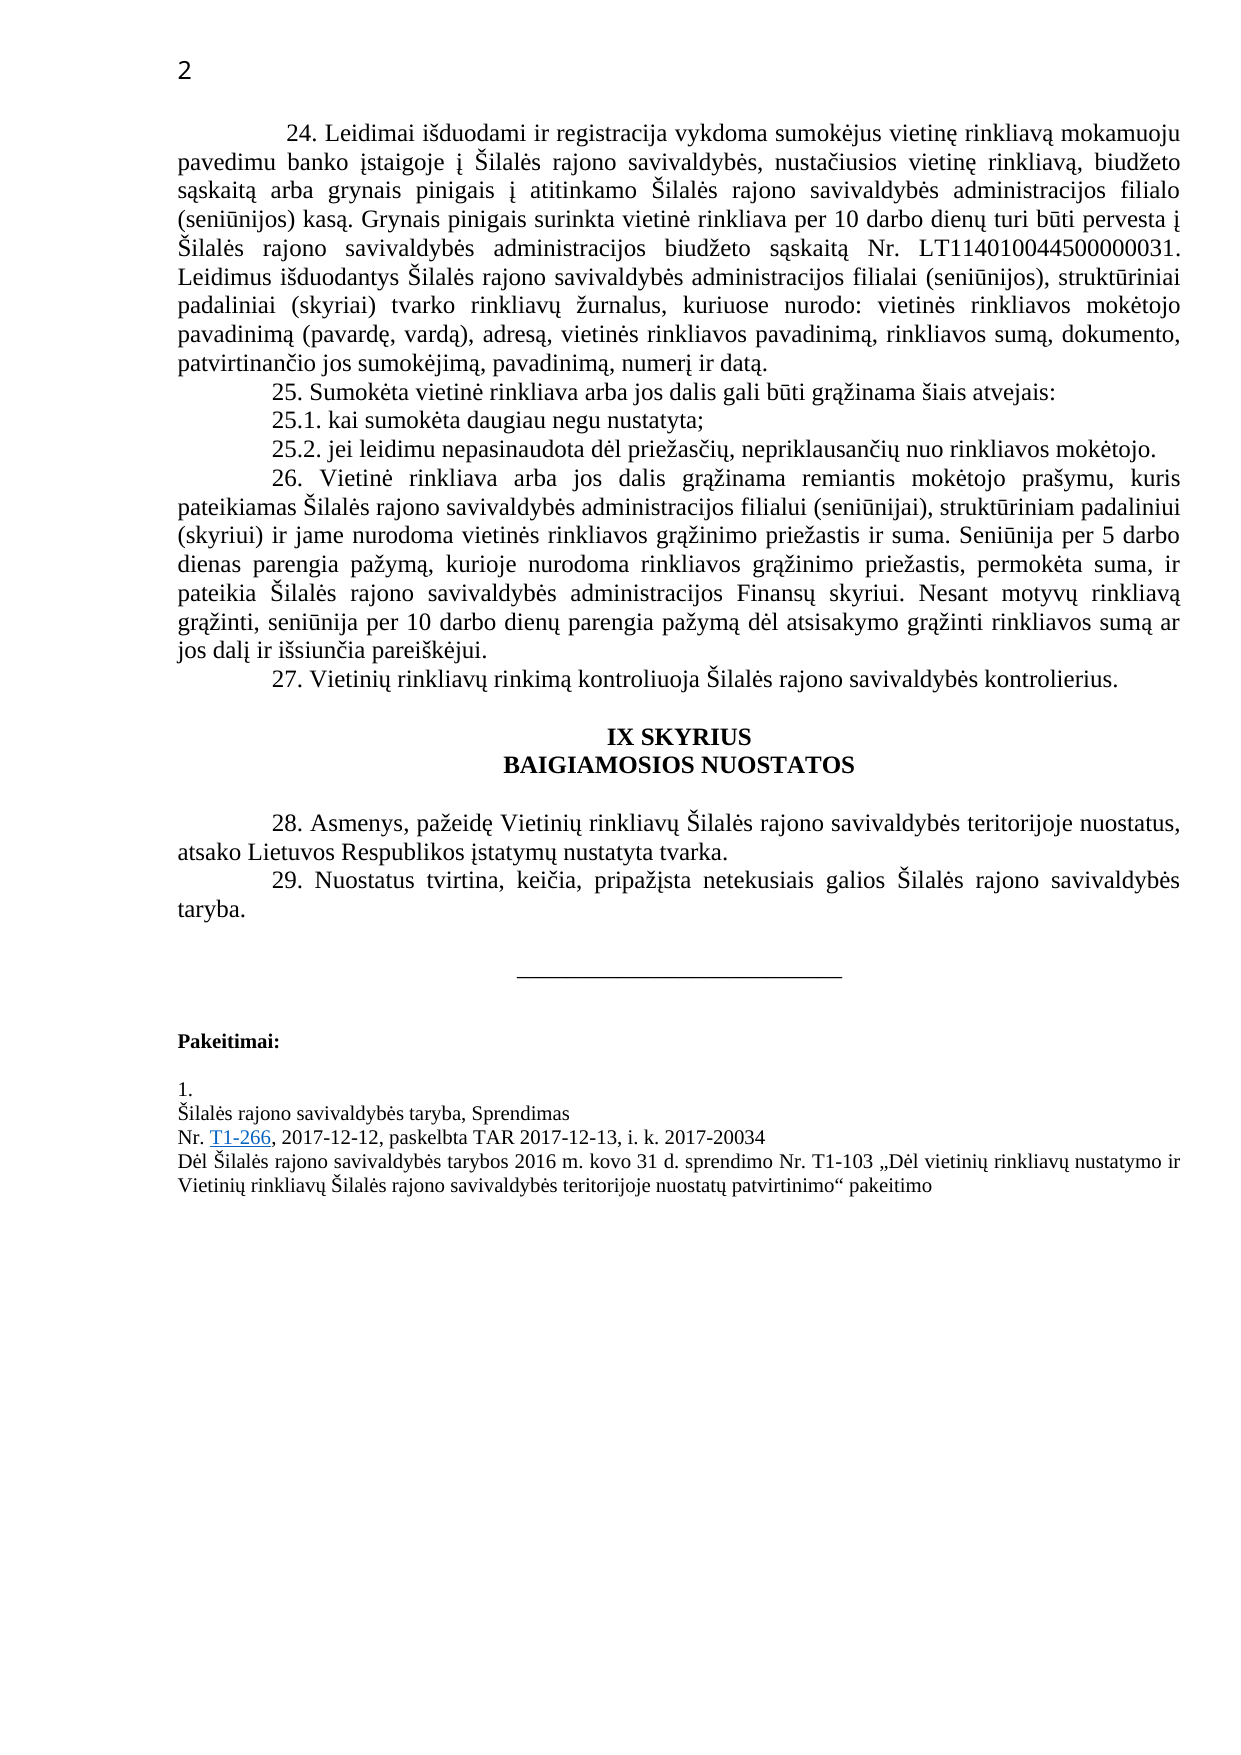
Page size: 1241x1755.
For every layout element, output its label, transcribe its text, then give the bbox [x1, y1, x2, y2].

text __________________________ [177, 952, 1181, 981]
text 25. Sumokėta vietinė rinkliava arba jos dalis gali būti grąžinama šiais atvejais: [177, 377, 1181, 406]
text Nr. T1-266, 2017-12-12, paskelbta TAR 2017-12-13, i. k. 2017-20034 [177, 1125, 1181, 1149]
text 1. [177, 1077, 1181, 1101]
text Šilalės rajono savivaldybės taryba, Sprendimas [177, 1101, 1181, 1125]
text IX SKYRIUS [177, 722, 1181, 751]
text Dėl Šilalės rajono savivaldybės tarybos 2016 m. kovo 31 d. sprendimo Nr. T1-103 „Dėl vietinių rinkliavų nustatymo ir Vietinių rinkliavų Šilalės rajono savivaldybės teritorijoje nuostatų patvirtinimo“ pakeitimo [177, 1149, 1181, 1197]
text 24. Leidimai išduodami ir registracija vykdoma sumokėjus vietinę rinkliavą mokamuoju pavedimu banko įstaigoje į Šilalės rajono savivaldybės, nustačiusios vietinę rinkliavą, biudžeto sąskaitą arba grynais pinigais į atitinkamo Šilalės rajono savivaldybės administracijos filialo (seniūnijos) kasą. Grynais pinigais surinkta vietinė rinkliava per 10 darbo dienų turi būti pervesta į Šilalės rajono savivaldybės administracijos biudžeto sąskaitą Nr. LT114010044500000031. Leidimus išduodantys Šilalės rajono savivaldybės administracijos filialai (seniūnijos), struktūriniai padaliniai (skyriai) tvarko rinkliavų žurnalus, kuriuose nurodo: vietinės rinkliavos mokėtojo pavadinimą (pavardę, vardą), adresą, vietinės rinkliavos pavadinimą, rinkliavos sumą, dokumento, patvirtinančio jos sumokėjimą, pavadinimą, numerį ir datą. [177, 118, 1181, 377]
text 26. Vietinė rinkliava arba jos dalis grąžinama remiantis mokėtojo prašymu, kuris pateikiamas Šilalės rajono savivaldybės administracijos filialui (seniūnijai), struktūriniam padaliniui (skyriui) ir jame nurodoma vietinės rinkliavos grąžinimo priežastis ir suma. Seniūnija per 5 darbo dienas parengia pažymą, kurioje nurodoma rinkliavos grąžinimo priežastis, permokėta suma, ir pateikia Šilalės rajono savivaldybės administracijos Finansų skyriui. Nesant motyvų rinkliavą grąžinti, seniūnija per 10 darbo dienų parengia pažymą dėl atsisakymo grąžinti rinkliavos sumą ar jos dalį ir išsiunčia pareiškėjui. [177, 463, 1181, 664]
text BAIGIAMOSIOS NUOSTATOS [177, 751, 1181, 779]
text 29. Nuostatus tvirtina, keičia, pripažįsta netekusiais galios Šilalės rajono savivaldybės taryba. [177, 866, 1181, 923]
text 27. Vietinių rinkliavų rinkimą kontroliuoja Šilalės rajono savivaldybės kontrolierius. [177, 664, 1181, 693]
text 28. Asmenys, pažeidę Vietinių rinkliavų Šilalės rajono savivaldybės teritorijoje nuostatus, atsako Lietuvos Respublikos įstatymų nustatyta tvarka. [177, 808, 1181, 866]
text 25.2. jei leidimu nepasinaudota dėl priežasčių, nepriklausančių nuo rinkliavos mokėtojo. [177, 434, 1181, 463]
text Pakeitimai: [177, 1029, 1181, 1053]
text 25.1. kai sumokėta daugiau negu nustatyta; [177, 406, 1181, 434]
